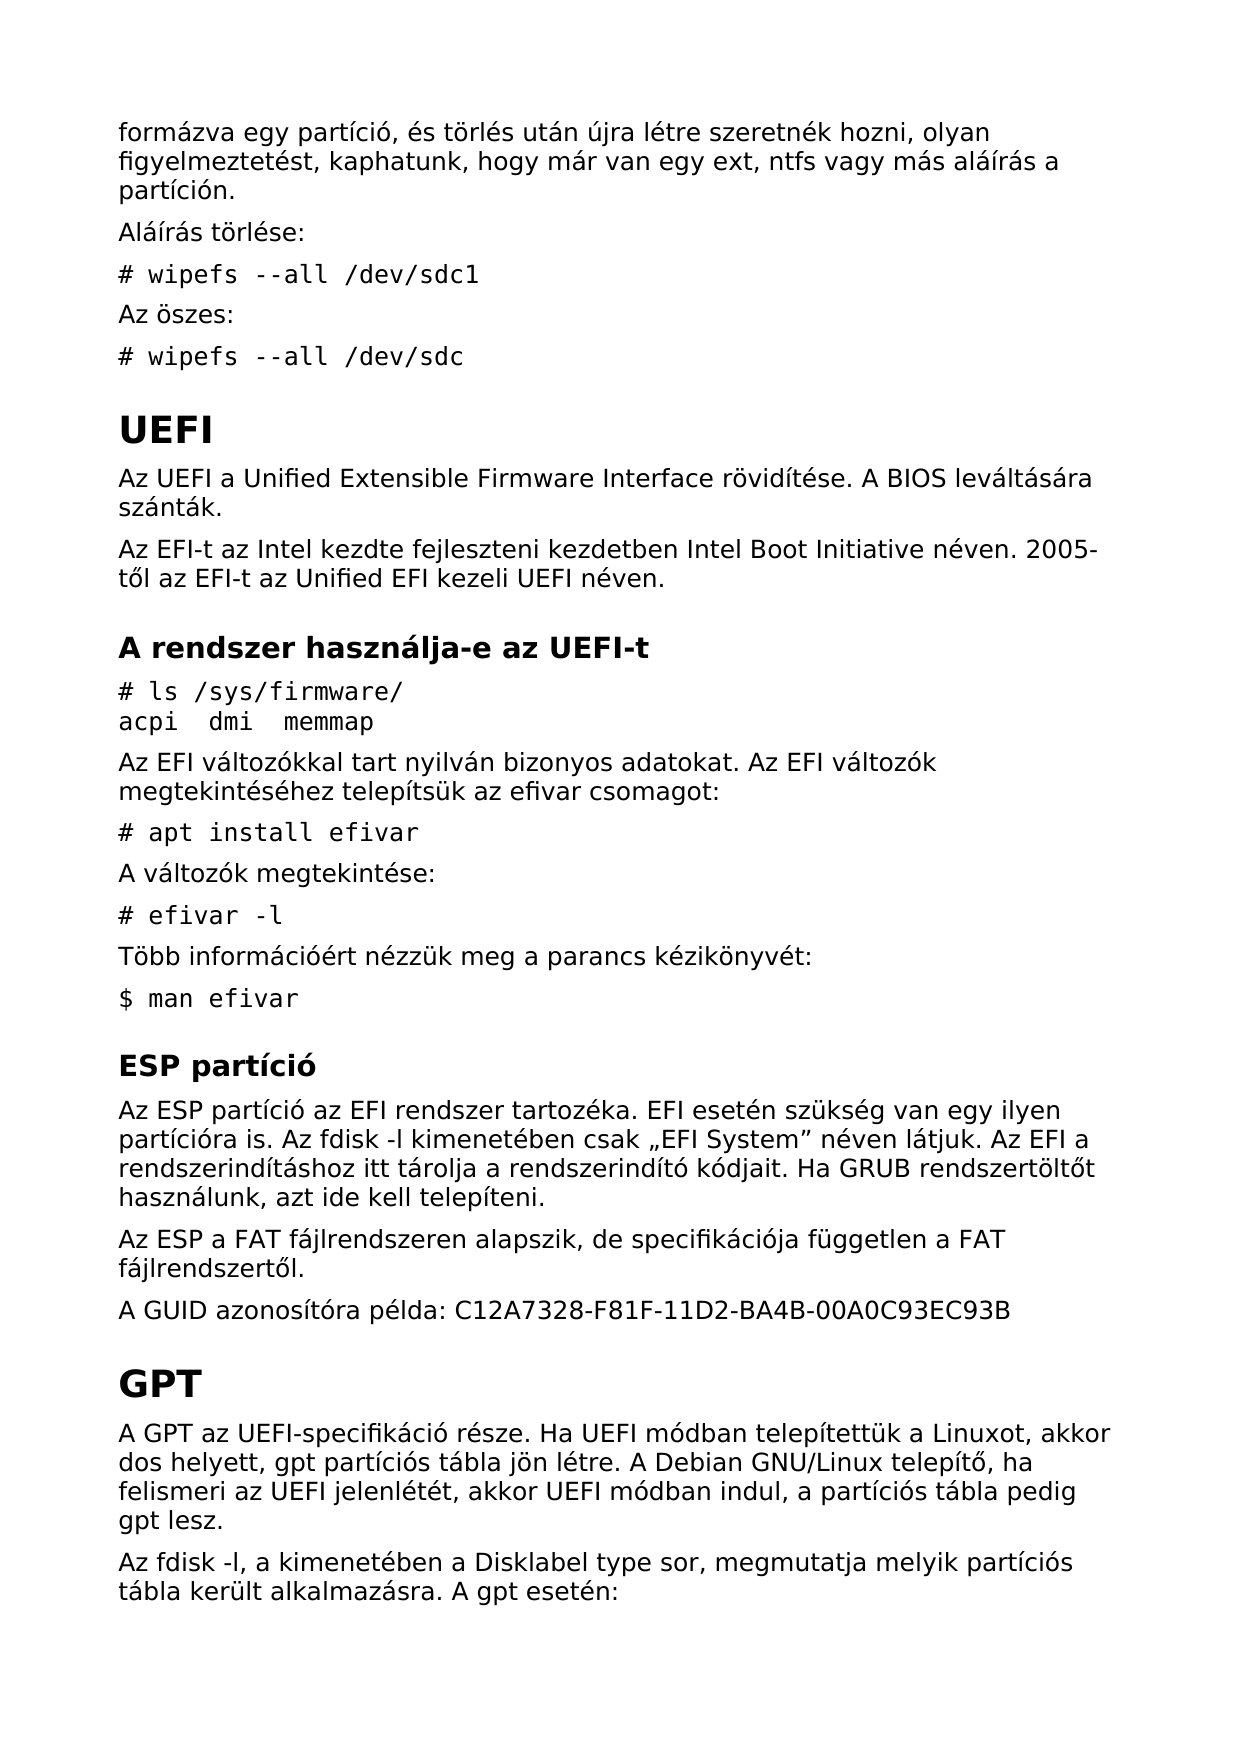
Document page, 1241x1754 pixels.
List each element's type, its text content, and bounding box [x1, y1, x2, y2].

text A GPT az UEFI-specifikáció része. Ha UEFI módban telepítettük a Linuxot, akkor dos helyett, gpt partíciós tábla jön létre. A Debian GNU/Linux telepítő, ha felismeri az UEFI jelenlétét, akkor UEFI módban indul, a partíciós tábla pedig gpt lesz. [118, 1419, 1122, 1536]
text # ls /sys/firmware/ acpi dmi memmap [118, 678, 1122, 736]
text Az öszes: [118, 301, 1122, 330]
text A GUID azonosítóra példa: C12A7328-F81F-11D2-BA4B-00A0C93EC93B [118, 1296, 1122, 1325]
text Az EFI-t az Intel kezdte fejleszteni kezdetben Intel Boot Initiative néven. 2005-től az EFI-t az Unified EFI kezeli UEFI néven. [118, 535, 1122, 594]
text # wipefs --all /dev/sdc [118, 342, 1122, 372]
text Az ESP partíció az EFI rendszer tartozéka. EFI esetén szükség van egy ilyen partícióra is. Az fdisk -l kimenetében csak „EFI System” néven látjuk. Az EFI a rendszerindításhoz itt tárolja a rendszerindító kódjait. Ha GRUB rendszertöltőt használunk, azt ide kell telepíteni. [118, 1096, 1122, 1213]
text A változók megtekintése: [118, 859, 1122, 889]
text $ man efivar [118, 984, 1122, 1013]
text formázva egy partíció, és törlés után újra létre szeretnék hozni, olyan figyelmeztetést, kaphatunk, hogy már van egy ext, ntfs vagy más aláírás a partíción. [118, 118, 1122, 206]
text # apt install efivar [118, 818, 1122, 848]
subtitle GPT [118, 1363, 1122, 1406]
text Az EFI változókkal tart nyilván bizonyos adatokat. Az EFI változók megtekintéséhez telepítsük az efivar csomagot: [118, 748, 1122, 806]
text # efivar -l [118, 901, 1122, 930]
text Az UEFI a Unified Extensible Firmware Interface rövidítése. A BIOS leváltására szánták. [118, 464, 1122, 523]
text # wipefs --all /dev/sdc1 [118, 260, 1122, 289]
text Az ESP a FAT fájlrendszeren alapszik, de specifikációja független a FAT fájlrendszertől. [118, 1225, 1122, 1284]
text Több információért nézzük meg a parancs kézikönyvét: [118, 942, 1122, 971]
text Aláírás törlése: [118, 218, 1122, 247]
subtitle ESP partíció [118, 1050, 1122, 1084]
subtitle UEFI [118, 408, 1122, 452]
subtitle A rendszer használja-e az UEFI-t [118, 631, 1122, 665]
text Az fdisk -l, a kimenetében a Disklabel type sor, megmutatja melyik partíciós tábla került alkalmazásra. A gpt esetén: [118, 1548, 1122, 1606]
